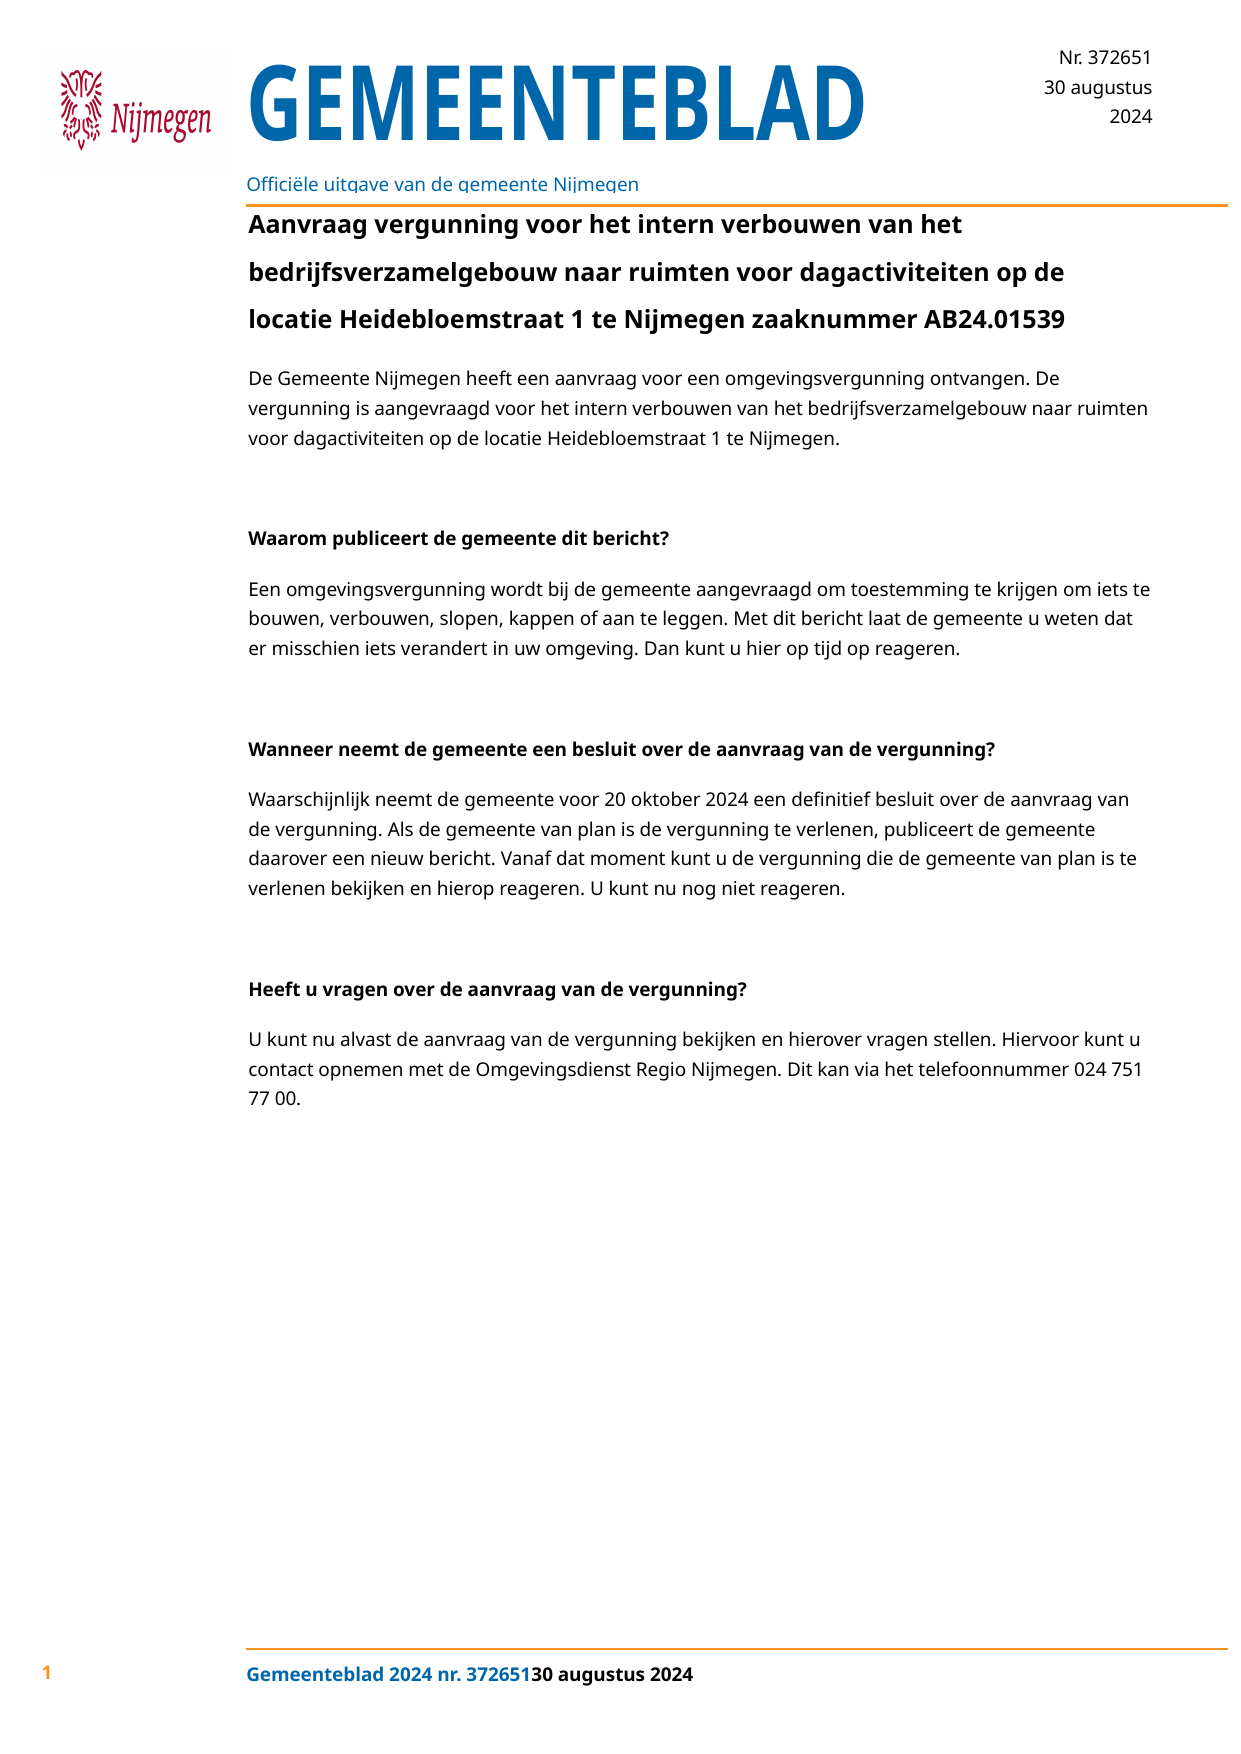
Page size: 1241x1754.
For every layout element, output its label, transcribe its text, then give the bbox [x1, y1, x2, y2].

text Aanvraag vergunning voor het intern verbouwen van het bedrijfsverzamelgebouw naar ruimten voor dagactiviteiten op de locatie Heidebloemstraat 1 te Nijmegen zaaknummer AB24.01539 [248, 207, 1152, 336]
text Waarom publiceert de gemeente dit bericht? [248, 526, 1152, 551]
text Waarschijnlijk neemt de gemeente voor 20 oktober 2024 een definitief besluit over de aanvraag van de vergunning. Als de gemeente van plan is de vergunning te verlenen, publiceert de gemeente daarover een nieuw bericht. Vanaf dat moment kunt u de vergunning die de gemeente van plan is te verlenen bekijken en hierop reageren. U kunt nu nog niet reageren. [248, 786, 1152, 901]
text Wanneer neemt de gemeente een besluit over de aanvraag van de vergunning? [248, 736, 1152, 762]
text Een omgevingsvergunning wordt bij de gemeente aangevraagd om toestemming te krijgen om iets te bouwen, verbouwen, slopen, kappen of aan te leggen. Met dit bericht laat de gemeente u weten dat er misschien iets verandert in uw omgeving. Dan kunt u hier op tijd op reageren. [248, 576, 1152, 661]
text De Gemeente Nijmegen heeft een aanvraag voor een omgevingsvergunning ontvangen. De vergunning is aangevraagd voor het intern verbouwen van het bedrijfsverzamelgebouw naar ruimten voor dagactiviteiten op de locatie Heidebloemstraat 1 te Nijmegen. [248, 366, 1152, 450]
text U kunt nu alvast de aanvraag van de vergunning bekijken en hierover vragen stellen. Hiervoor kunt u contact opnemen met de Omgevingsdienst Regio Nijmegen. Dit kan via het telefoonnummer 024 751 77 00. [248, 1026, 1152, 1111]
picture [41, 47, 231, 172]
text Heeft u vragen over de aanvraag van de vergunning? [248, 976, 1152, 1002]
